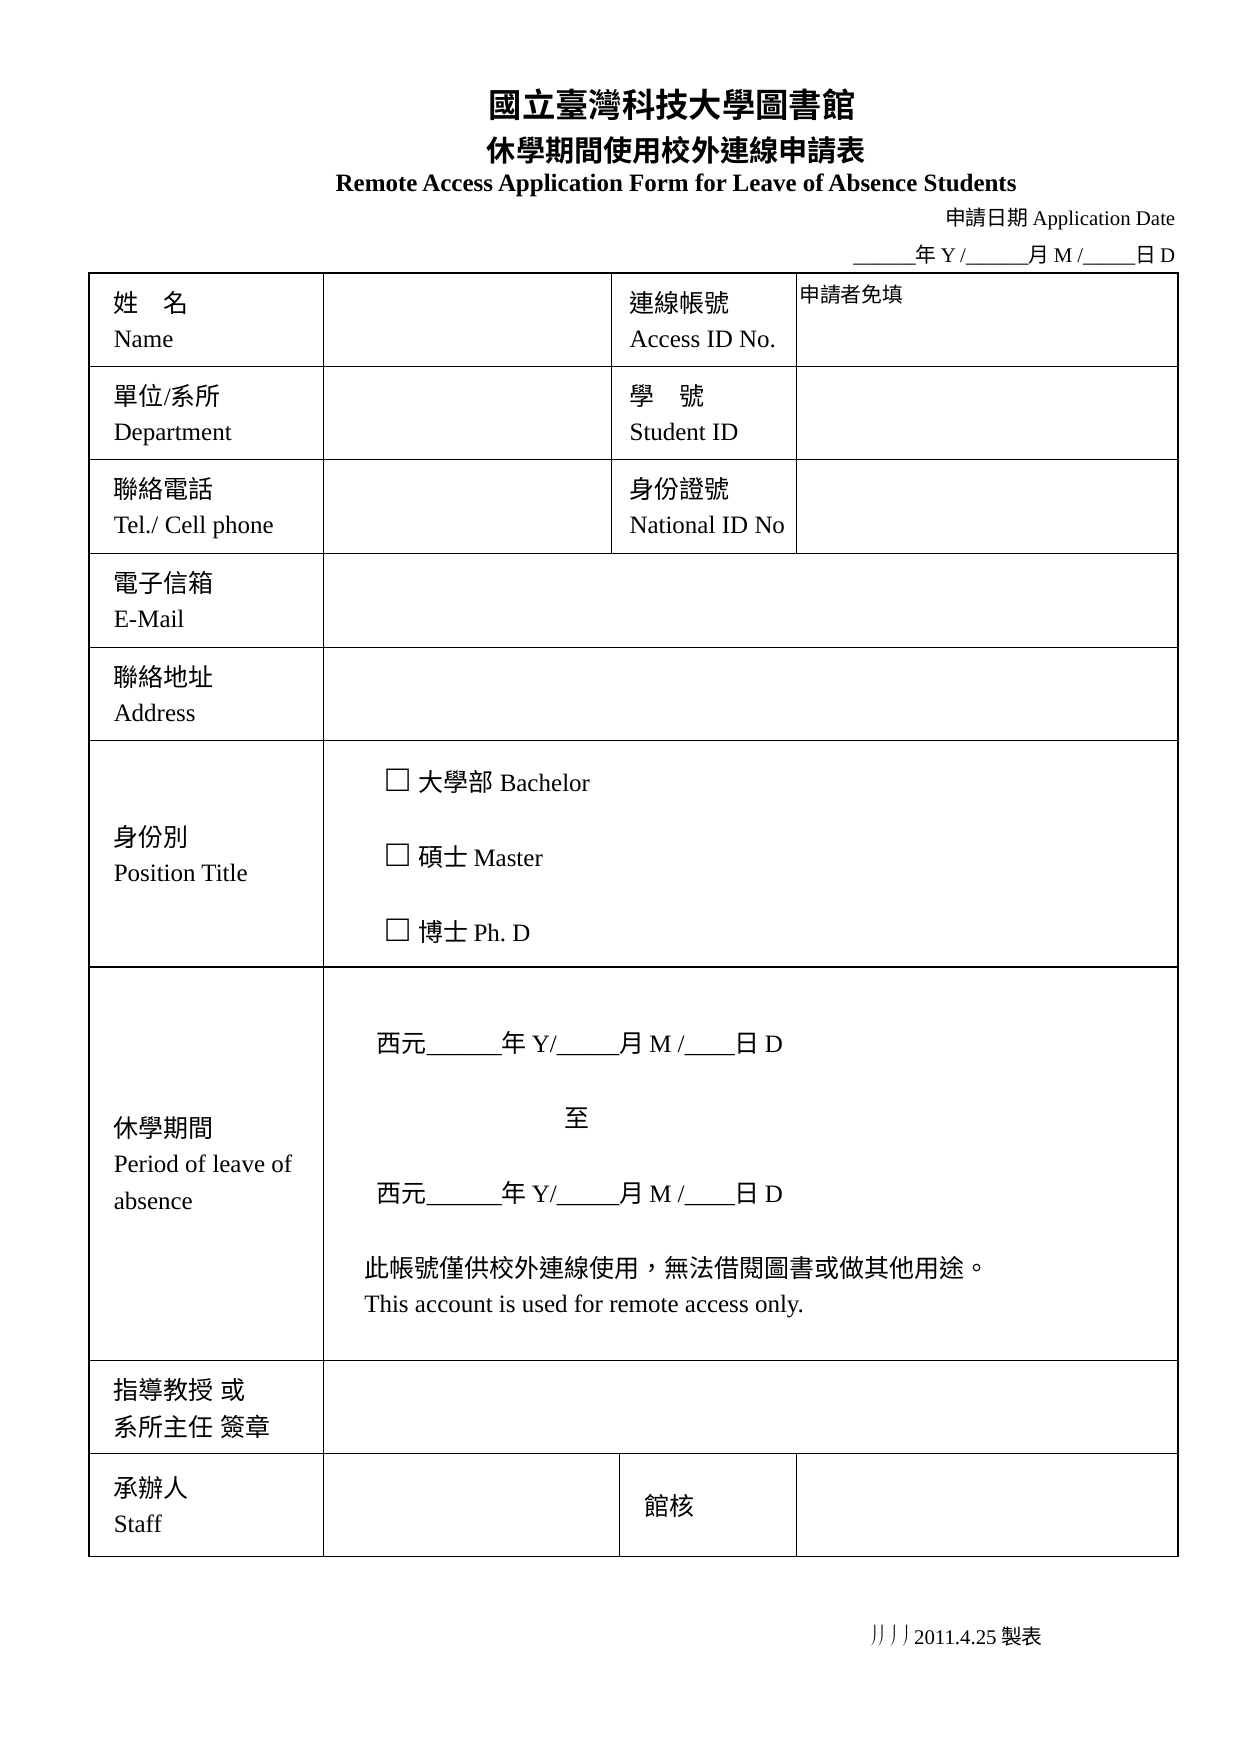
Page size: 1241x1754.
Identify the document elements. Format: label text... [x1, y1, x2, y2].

table_header [324, 274, 611, 366]
table_cell [324, 367, 611, 459]
text ______年Y /______月M /_____日D [177, 234, 1175, 272]
table_cell [324, 1454, 619, 1556]
table_header 姓 名 Name [90, 274, 323, 366]
text 休學期間使用校外連線申請表 [177, 127, 1175, 169]
table_cell 聯絡電話 Tel./ Cell phone [90, 460, 323, 553]
table_cell [324, 1361, 1177, 1453]
table_cell 指導教授 或 系所主任 簽章 [90, 1361, 323, 1453]
table_cell [797, 460, 1177, 553]
table_header 連線帳號 Access ID No. [612, 274, 796, 366]
text 申請日期Application Date [177, 197, 1175, 234]
text Remote Access Application Form for Leave of Absence Students [177, 169, 1175, 197]
table_cell 聯絡地址 Address [90, 648, 323, 740]
table_cell [797, 367, 1177, 459]
table_cell 承辦人 Staff [90, 1454, 323, 1556]
table_cell [324, 460, 611, 553]
table_header 申請者免填 [797, 274, 1177, 366]
table_cell [324, 648, 1177, 740]
text 國立臺灣科技大學圖書館 [177, 79, 1175, 127]
table_cell □ 大學部 Bachelor □ 碩士Master □ 博士Ph. D [324, 741, 1177, 966]
table_cell 電子信箱 E-Mail [90, 554, 323, 647]
table_cell 身份證號 National ID No [612, 460, 796, 553]
table_cell 休學期間 Period of leave of absence [90, 968, 323, 1360]
table_cell 學 號 Student ID [612, 367, 796, 459]
table_cell [324, 554, 1177, 647]
table_cell 單位/系所 Department [90, 367, 323, 459]
table_cell 館核 [620, 1454, 796, 1556]
table_cell 西元______年Y/_____月M /____日D 至 西元______年Y/_____月M /____日D 此帳號僅供校外連線使用，無法借閱圖書或做其他用途。 This account is used for remote access only. [324, 968, 1177, 1360]
table_cell 身份別 Position Title [90, 741, 323, 966]
table_cell [797, 1454, 1177, 1556]
